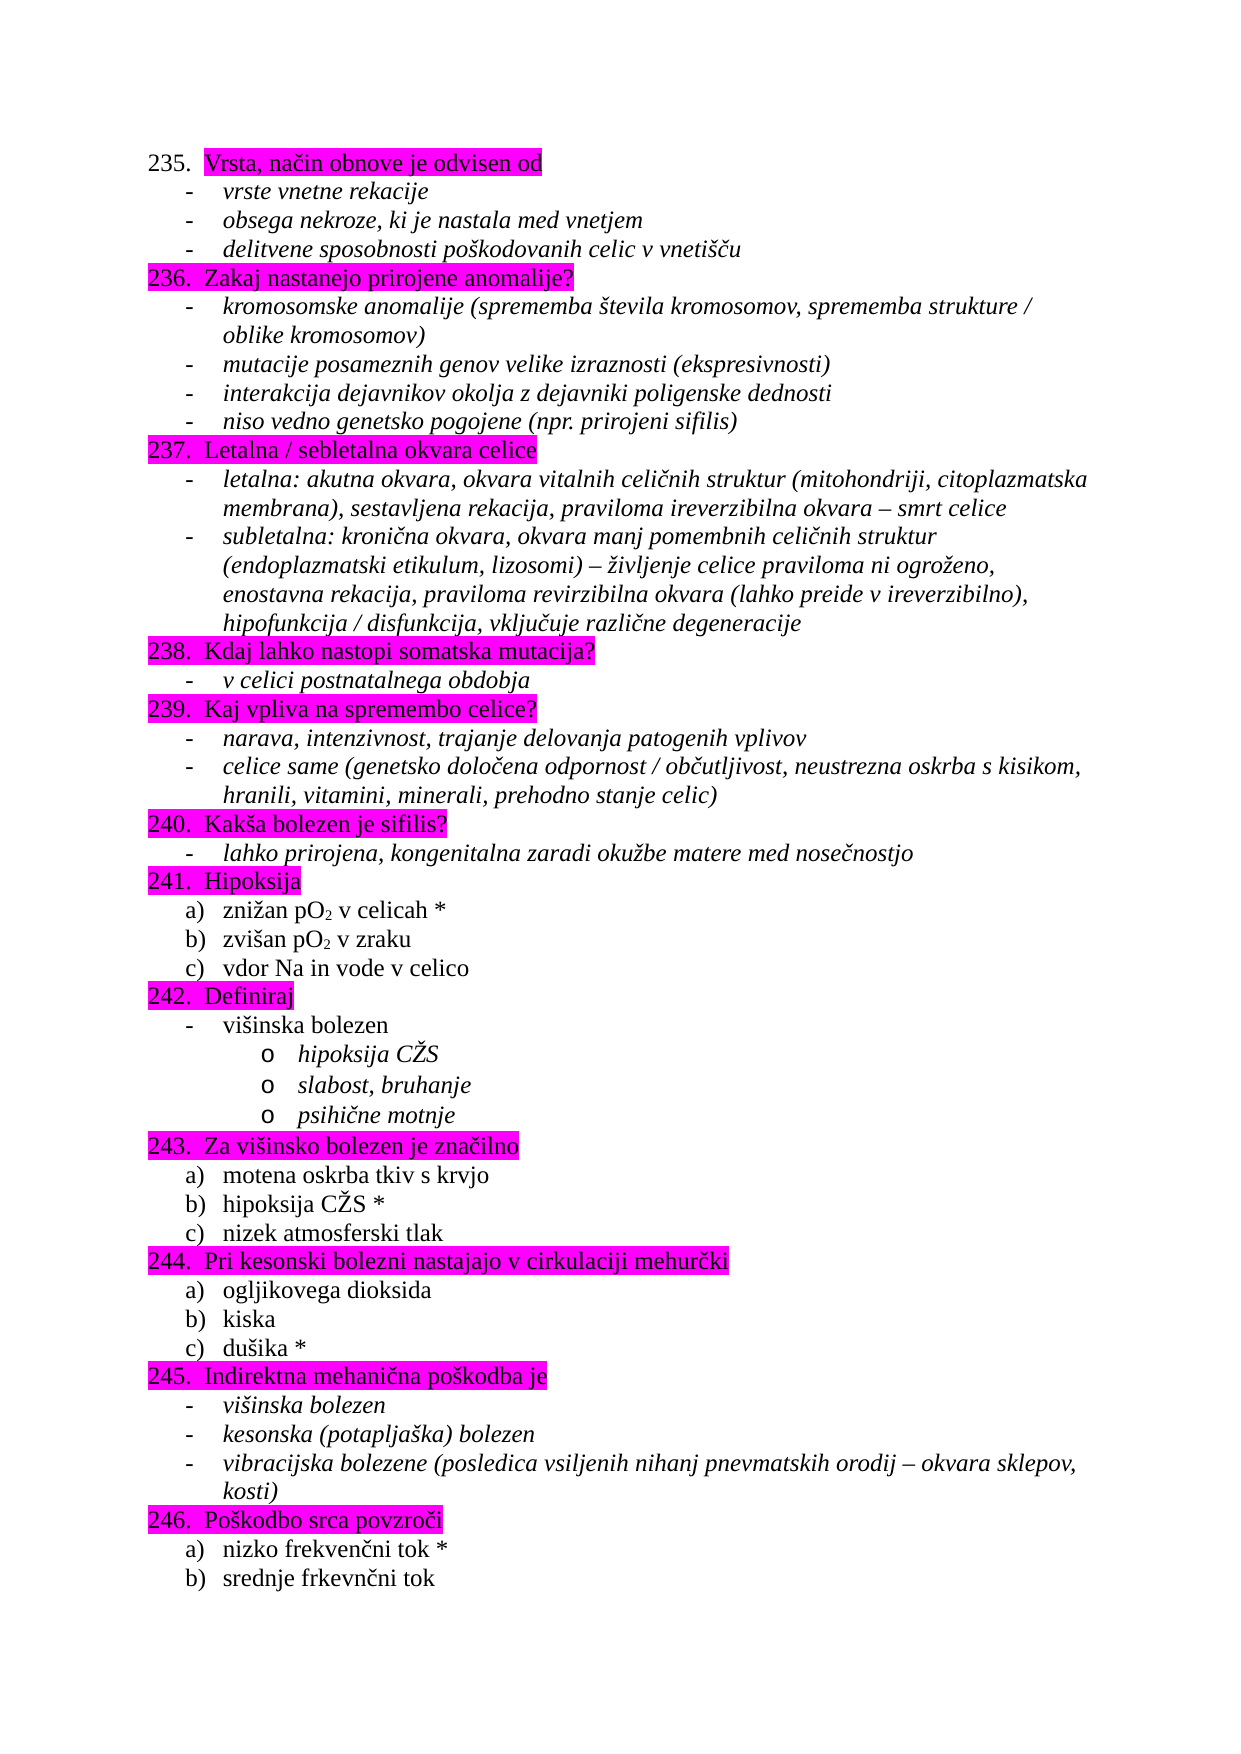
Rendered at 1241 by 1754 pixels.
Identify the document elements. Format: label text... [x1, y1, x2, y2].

list kromosomske anomalije (sprememba števila kromosomov, sprememba strukture / oblike kromosomov) [185, 291, 1093, 349]
list interakcija dejavnikov okolja z dejavniki poligenske dednosti [185, 378, 1093, 406]
list Indirektna mehanična poškodba je [148, 1361, 1093, 1390]
list mutacije posameznih genov velike izraznosti (ekspresivnosti) [185, 349, 1093, 378]
list dušika * [185, 1333, 1093, 1361]
list znižan pO2 v celicah * [185, 895, 1093, 924]
list višinska bolezen [185, 1390, 1093, 1419]
list kiska [185, 1304, 1093, 1333]
list vibracijska bolezene (posledica vsiljenih nihanj pnevmatskih orodij – okvara sklepov, kosti) [185, 1448, 1093, 1505]
list obsega nekroze, ki je nastala med vnetjem [185, 205, 1093, 234]
list Hipoksija [148, 866, 1093, 895]
list lahko prirojena, kongenitalna zaradi okužbe matere med nosečnostjo [185, 838, 1093, 866]
list psihične motnje [260, 1101, 1093, 1131]
list Za višinsko bolezen je značilno [148, 1131, 1093, 1160]
list niso vedno genetsko pogojene (npr. prirojeni sifilis) [185, 406, 1093, 435]
list slabost, bruhanje [260, 1070, 1093, 1101]
list nizko frekvenčni tok * [185, 1534, 1093, 1563]
list Pri kesonski bolezni nastajajo v cirkulaciji mehurčki [148, 1246, 1093, 1275]
list subletalna: kronična okvara, okvara manj pomembnih celičnih struktur (endoplazmatski etikulum, lizosomi) – življenje celice praviloma ni ogroženo, enostavna rekacija, praviloma revirzibilna okvara (lahko preide v ireverzibilno), hipofunkcija / disfunkcija, vključuje različne degeneracije [185, 521, 1093, 636]
list delitvene sposobnosti poškodovanih celic v vnetišču [185, 234, 1093, 263]
list Definiraj [148, 981, 1093, 1010]
list višinska bolezen [185, 1010, 1093, 1039]
list motena oskrba tkiv s krvjo [185, 1160, 1093, 1189]
list letalna: akutna okvara, okvara vitalnih celičnih struktur (mitohondriji, citoplazmatska membrana), sestavljena rekacija, praviloma ireverzibilna okvara – smrt celice [185, 464, 1093, 521]
list zvišan pO2 v zraku [185, 924, 1093, 953]
list Poškodbo srca povzroči [148, 1505, 1093, 1534]
list ogljikovega dioksida [185, 1275, 1093, 1304]
list Kaj vpliva na spremembo celice? [148, 694, 1093, 723]
list hipoksija CŽS * [185, 1189, 1093, 1218]
list nizek atmosferski tlak [185, 1218, 1093, 1246]
list vdor Na in vode v celico [185, 953, 1093, 981]
list v celici postnatalnega obdobja [185, 665, 1093, 694]
list hipoksija CŽS [260, 1039, 1093, 1070]
list srednje frkevnčni tok [185, 1563, 1093, 1591]
list kesonska (potapljaška) bolezen [185, 1419, 1093, 1448]
list narava, intenzivnost, trajanje delovanja patogenih vplivov [185, 723, 1093, 751]
list vrste vnetne rekacije [185, 176, 1093, 205]
list Kdaj lahko nastopi somatska mutacija? [148, 636, 1093, 665]
list Kakša bolezen je sifilis? [148, 809, 1093, 838]
list celice same (genetsko določena odpornost / občutljivost, neustrezna oskrba s kisikom, hranili, vitamini, minerali, prehodno stanje celic) [185, 751, 1093, 809]
list Zakaj nastanejo prirojene anomalije? [148, 263, 1093, 291]
list Letalna / sebletalna okvara celice [148, 435, 1093, 464]
list Vrsta, način obnove je odvisen od [148, 148, 1093, 176]
